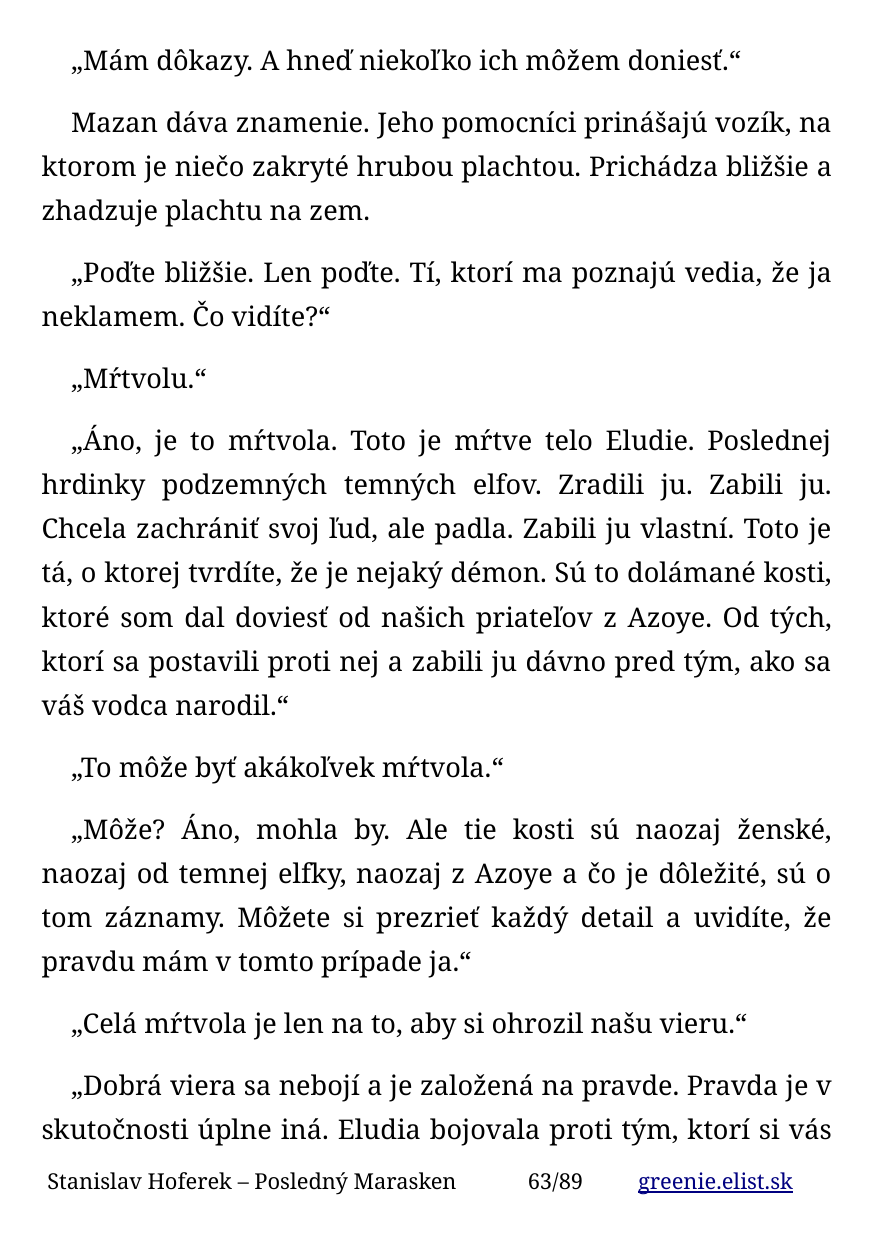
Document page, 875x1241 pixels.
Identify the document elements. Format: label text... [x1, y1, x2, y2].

text „Celá mŕtvola je len na to, aby si ohrozil našu vieru.“ [41, 1004, 833, 1041]
text „Dobrá viera sa nebojí a je založená na pravde. Pravda je v skutočnosti úplne iná. Eludia bojovala proti tým, ktorí si vás [41, 1066, 833, 1147]
text „Poďte bližšie. Len poďte. Tí, ktorí ma poznajú vedia, že ja neklamem. Čo vidíte?“ [41, 253, 833, 334]
text „Mám dôkazy. A hneď niekoľko ich môžem doniesť.“ [41, 41, 833, 78]
text „To môže byť akákoľvek mŕtvola.“ [41, 748, 833, 785]
text „Môže? Áno, mohla by. Ale tie kosti sú naozaj ženské, naozaj od temnej elfky, naozaj z Azoye a čo je dôležité, sú o tom záznamy. Môžete si prezrieť každý detail a uvidíte, že pravdu mám v tomto prípade ja.“ [41, 810, 833, 979]
text „Mŕtvolu.“ [41, 359, 833, 396]
text „Áno, je to mŕtvola. Toto je mŕtve telo Eludie. Poslednej hrdinky podzemných temných elfov. Zradili ju. Zabili ju. Chcela zachrániť svoj ľud, ale padla. Zabili ju vlastní. Toto je tá, o ktorej tvrdíte, že je nejaký démon. Sú to dolámané kosti, ktoré som dal doviesť od našich priateľov z Azoye. Od tých, ktorí sa postavili proti nej a zabili ju dávno pred tým, ako sa váš vodca narodil.“ [41, 421, 833, 723]
text Mazan dáva znamenie. Jeho pomocníci prinášajú vozík, na ktorom je niečo zakryté hrubou plachtou. Prichádza bližšie a zhadzuje plachtu na zem. [41, 103, 833, 228]
